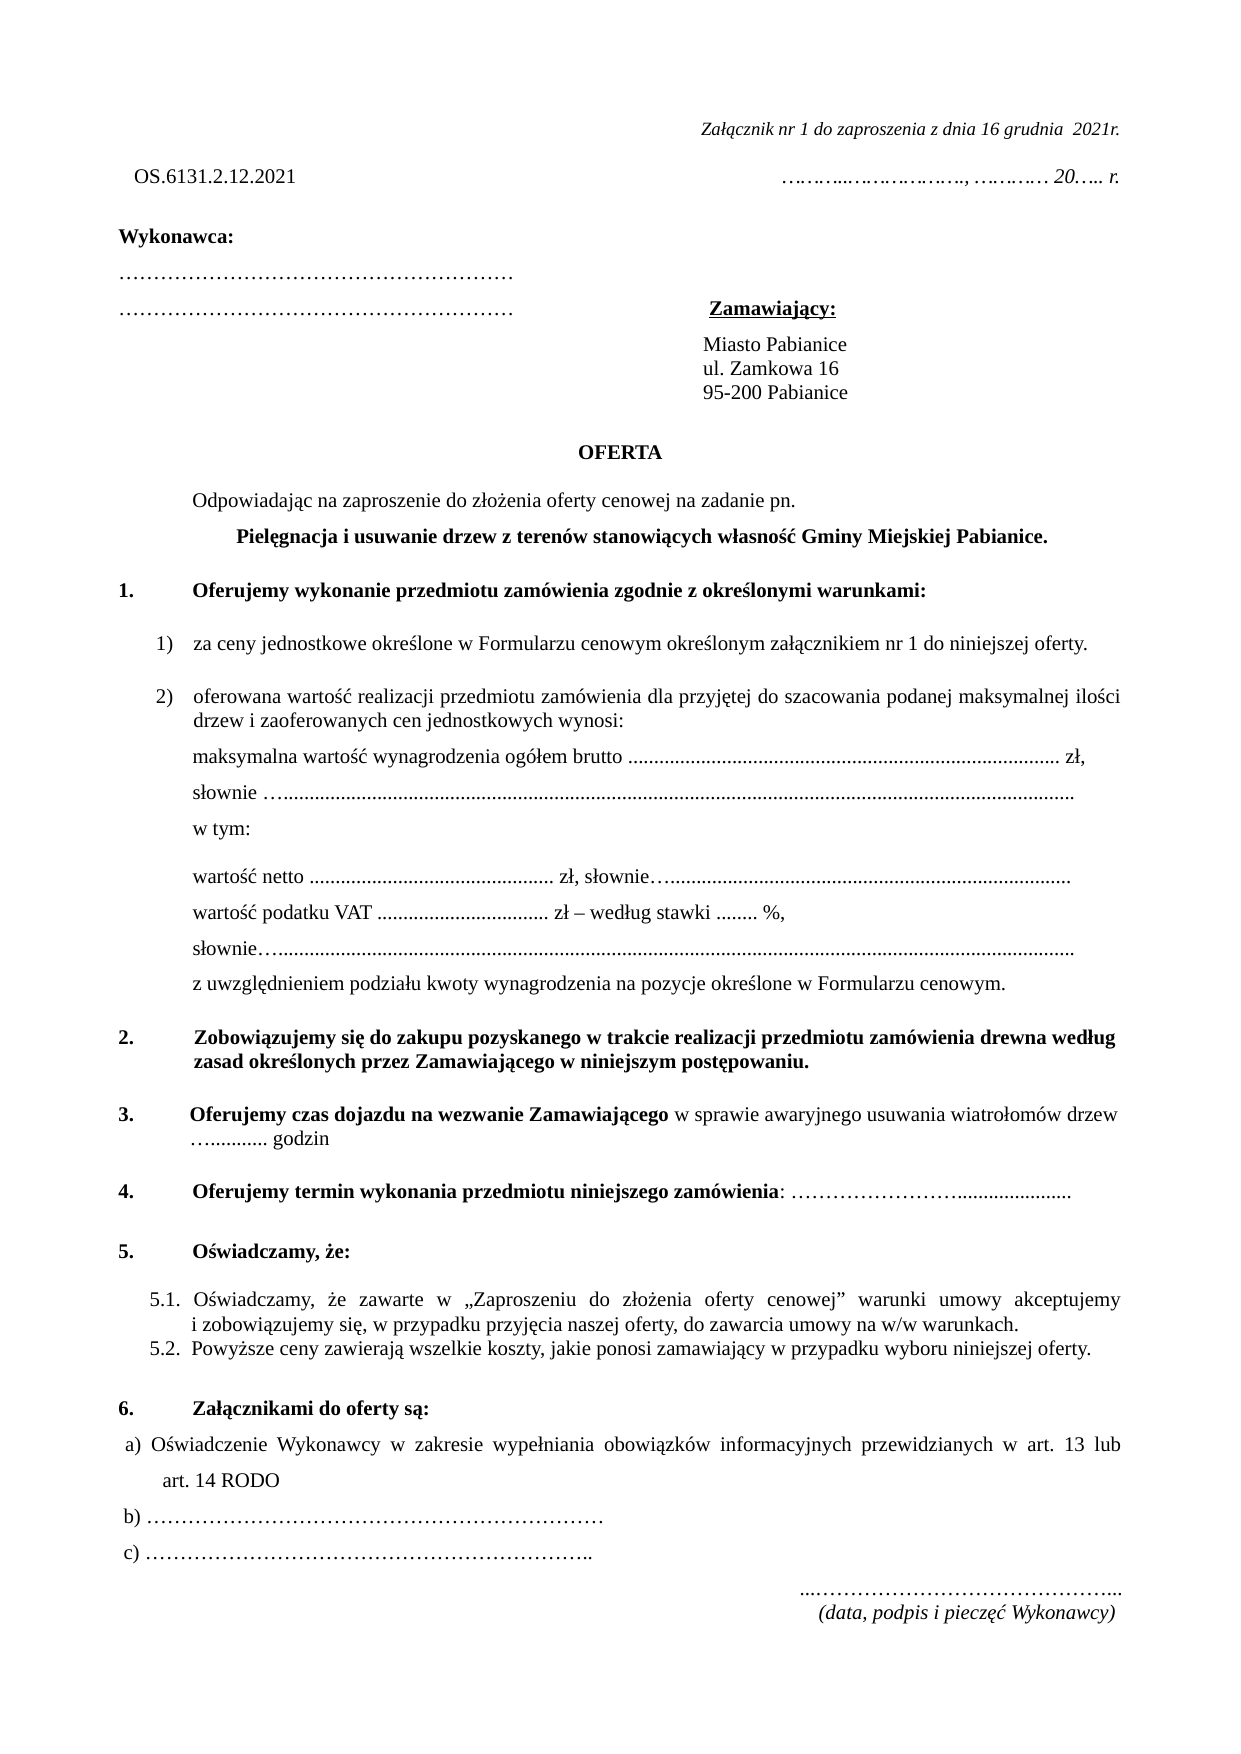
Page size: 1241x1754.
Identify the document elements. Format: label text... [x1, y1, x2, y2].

text 3. Oferujemy czas dojazdu na wezwanie Zamawiającego w sprawie awaryjnego usuwania wiatrołomów drzew …........... godzin [118, 1102, 1122, 1150]
text c) ……………………………………………………….. [118, 1540, 1122, 1564]
text 2. Zobowiązujemy się do zakupu pozyskanego w trakcie realizacji przedmiotu zamówienia drewna według zasad określonych przez Zamawiającego w niniejszym postępowaniu. [118, 1024, 1122, 1073]
text Odpowiadając na zaproszenie do złożenia oferty cenowej na zadanie pn. [118, 488, 1122, 512]
text 5.1. Oświadczamy, że zawarte w „Zaproszeniu do złożenia oferty cenowej” warunki umowy akceptujemy i zobowiązujemy się, w przypadku przyjęcia naszej oferty, do zawarcia umowy na w/w warunkach. [149, 1287, 1122, 1336]
text ...……………………………………... [118, 1576, 1122, 1600]
text 4. Oferujemy termin wykonania przedmiotu niniejszego zamówienia: ……………………...................... [118, 1179, 1122, 1203]
text OS.6131.2.12.2021 ………..………………., ………… 20….. r. [118, 164, 1122, 188]
text a) Oświadczenie Wykonawcy w zakresie wypełniania obowiązków informacyjnych przewidzianych w art. 13 lub art. 14 RODO [125, 1432, 1122, 1492]
text ul. Zamkowa 16 [703, 356, 1122, 380]
text 5. Oświadczamy, że: [118, 1239, 1122, 1263]
text (data, podpis i pieczęć Wykonawcy) [118, 1600, 1122, 1624]
text wartość netto ............................................... zł, słownie…............................................................................. [192, 864, 1122, 888]
text Załącznik nr 1 do zaproszenia z dnia 16 grudnia 2021r. [118, 118, 1122, 140]
list oferowana wartość realizacji przedmiotu zamówienia dla przyjętej do szacowania podanej maksymalnej ilości drzew i zaoferowanych cen jednostkowych wynosi: [156, 684, 1122, 732]
text 6. Załącznikami do oferty są: [118, 1396, 1122, 1420]
text b) ………………………………………………………… [118, 1504, 1122, 1528]
text słownie…......................................................................................................................................................... [192, 936, 1122, 959]
text maksymalna wartość wynagrodzenia ogółem brutto ................................................................................... zł, słownie …........................................................................................................................................................ w tym: [192, 744, 1122, 840]
list za ceny jednostkowe określone w Formularzu cenowym określonym załącznikiem nr 1 do niniejszej oferty. [156, 631, 1122, 655]
text wartość podatku VAT ................................. zł – według stawki ........ %, [192, 900, 1122, 924]
text Pielęgnacja i usuwanie drzew z terenów stanowiących własność Gminy Miejskiej Pabianice. [162, 524, 1122, 548]
text ………………………………………………… Zamawiający: [118, 296, 1122, 320]
text ………………………………………………… [118, 260, 1122, 284]
text 1. Oferujemy wykonanie przedmiotu zamówienia zgodnie z określonymi warunkami: [118, 578, 1122, 602]
text OFERTA [118, 440, 1122, 464]
text Wykonawca: [118, 224, 1122, 248]
text Miasto Pabianice [703, 332, 1122, 356]
text 95-200 Pabianice [703, 380, 1122, 404]
list 5.2. Powyższe ceny zawierają wszelkie koszty, jakie ponosi zamawiający w przypadku wyboru niniejszej oferty. [149, 1336, 1122, 1359]
text z uwzględnieniem podziału kwoty wynagrodzenia na pozycje określone w Formularzu cenowym. [192, 971, 1122, 995]
